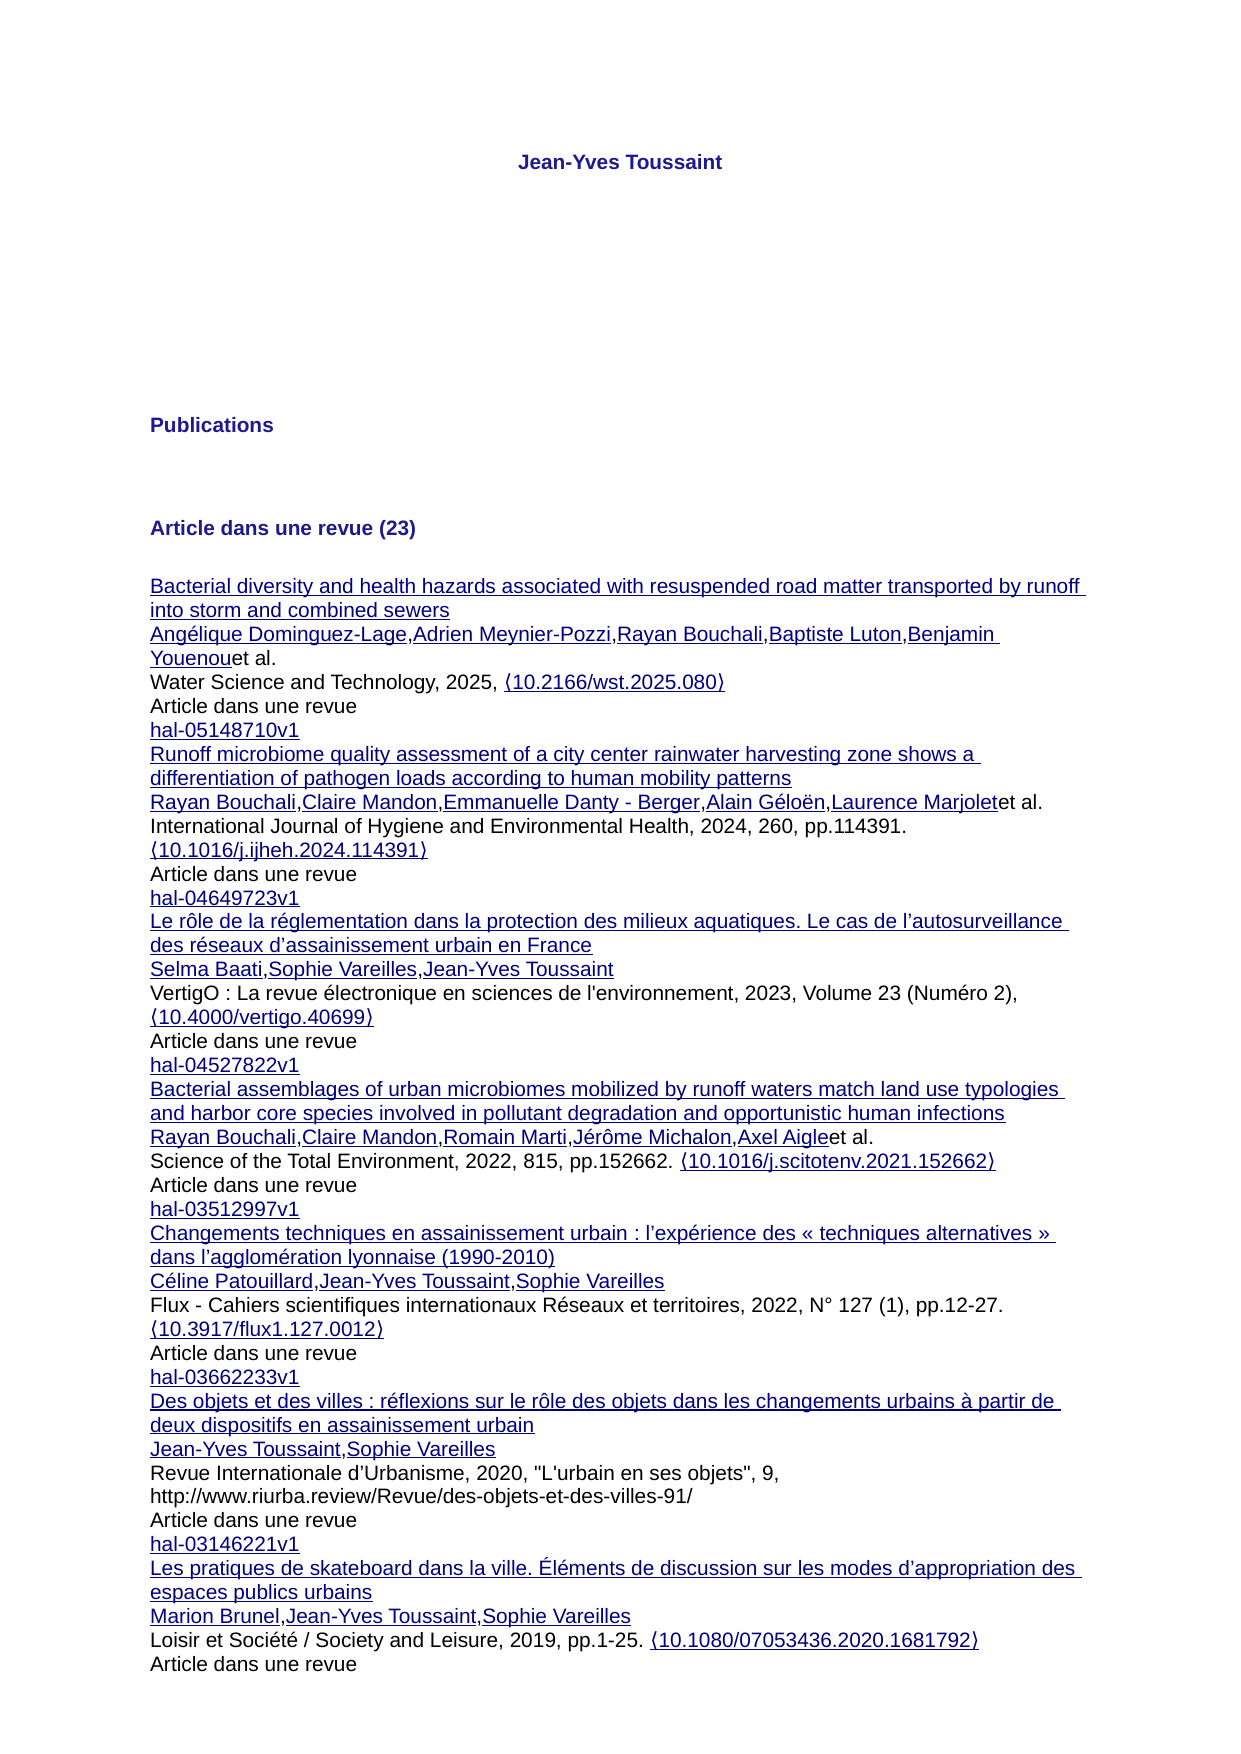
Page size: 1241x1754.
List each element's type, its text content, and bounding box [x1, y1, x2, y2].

table_cell Bacterial assemblages of urban microbiomes mobilized by runoff waters match land use typologies and harbor core species involved in pollutant degradation and opportunistic human infections Rayan Bouchali,Claire Mandon,Romain Marti,Jérôme Michalon,Axel Aigleet al. Science of the Total Environment, 2022, 815, pp.152662. ⟨10.1016/j.scitotenv.2021.152662⟩ Article dans une revue hal-03512997v1 [150, 1077, 1090, 1221]
table_cell Des objets et des villes : réflexions sur le rôle des objets dans les changements urbains à partir de deux dispositifs en assainissement urbain Jean-Yves Toussaint,Sophie Vareilles Revue Internationale d’Urbanisme, 2020, "L'urbain en ses objets", 9, http://www.riurba.review/Revue/des-objets-et-des-villes-91/ Article dans une revue hal-03146221v1 [150, 1389, 1090, 1556]
table_cell Le rôle de la réglementation dans la protection des milieux aquatiques. Le cas de l’autosurveillance des réseaux d’assainissement urbain en France Selma Baati,Sophie Vareilles,Jean-Yves Toussaint VertigO : La revue électronique en sciences de l'environnement, 2023, Volume 23 (Numéro 2), ⟨10.4000/vertigo.40699⟩ Article dans une revue hal-04527822v1 [150, 909, 1090, 1077]
table_cell Changements techniques en assainissement urbain : l’expérience des « techniques alternatives » dans l’agglomération lyonnaise (1990-2010) Céline Patouillard,Jean-Yves Toussaint,Sophie Vareilles Flux - Cahiers scientifiques internationaux Réseaux et territoires, 2022, N° 127 (1), pp.12-27. ⟨10.3917/flux1.127.0012⟩ Article dans une revue hal-03662233v1 [150, 1221, 1090, 1388]
subtitle Jean-Yves Toussaint [150, 150, 1090, 174]
subtitle Publications [150, 412, 1090, 436]
subtitle Article dans une revue (23) [150, 516, 1090, 539]
table_header Bacterial diversity and health hazards associated with resuspended road matter transported by runoff into storm and combined sewers Angélique Dominguez-Lage,Adrien Meynier-Pozzi,Rayan Bouchali,Baptiste Luton,Benjamin Youenouet al. Water Science and Technology, 2025, ⟨10.2166/wst.2025.080⟩ Article dans une revue hal-05148710v1 [150, 574, 1090, 742]
table_cell Runoff microbiome quality assessment of a city center rainwater harvesting zone shows a differentiation of pathogen loads according to human mobility patterns Rayan Bouchali,Claire Mandon,Emmanuelle Danty - Berger,Alain Géloën,Laurence Marjoletet al. International Journal of Hygiene and Environmental Health, 2024, 260, pp.114391. ⟨10.1016/j.ijheh.2024.114391⟩ Article dans une revue hal-04649723v1 [150, 742, 1090, 909]
table_cell Les pratiques de skateboard dans la ville. Éléments de discussion sur les modes d’appropriation des espaces publics urbains Marion Brunel,Jean-Yves Toussaint,Sophie Vareilles Loisir et Société / Society and Leisure, 2019, pp.1-25. ⟨10.1080/07053436.2020.1681792⟩ Article dans une revue [150, 1556, 1090, 1676]
